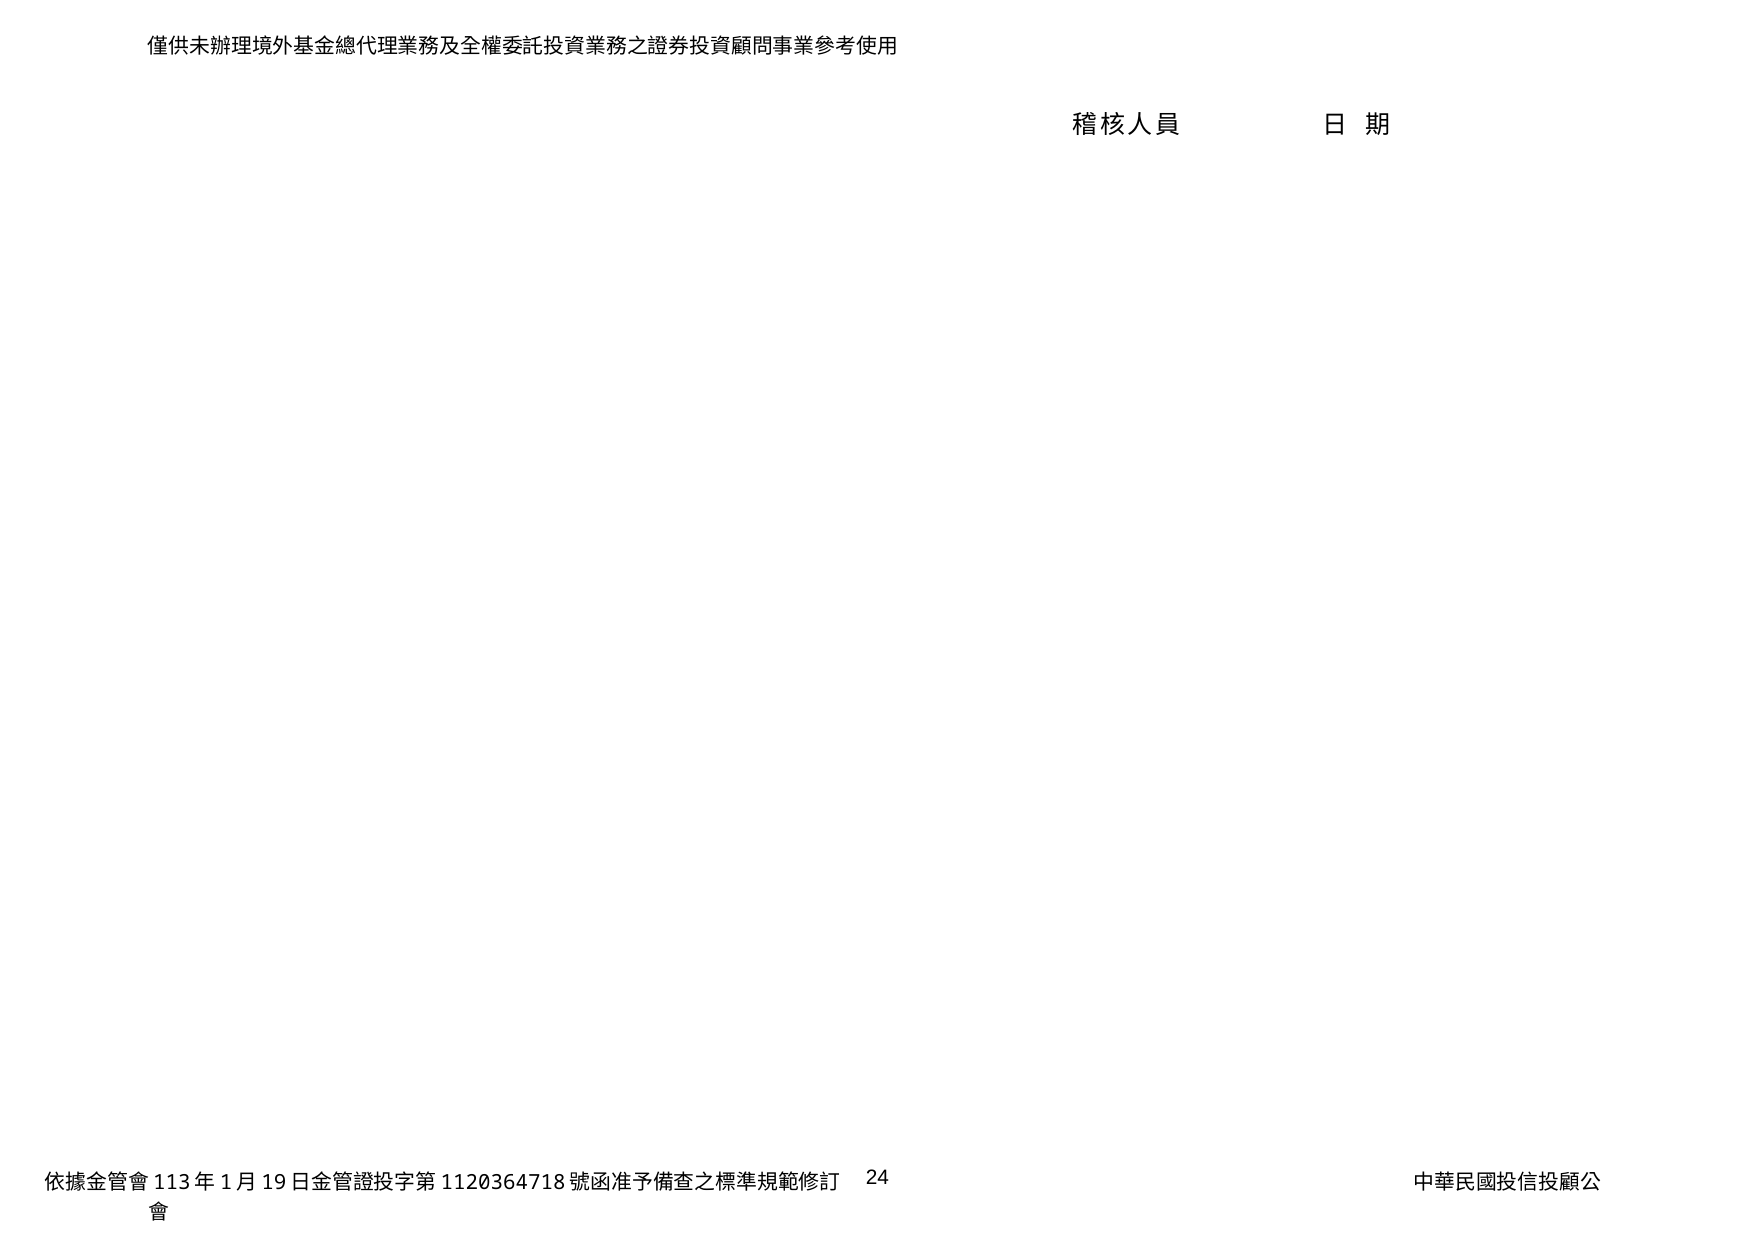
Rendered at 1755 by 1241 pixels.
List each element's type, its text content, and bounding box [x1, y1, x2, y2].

text 稽核人員 日 期 [1073, 81, 1606, 144]
